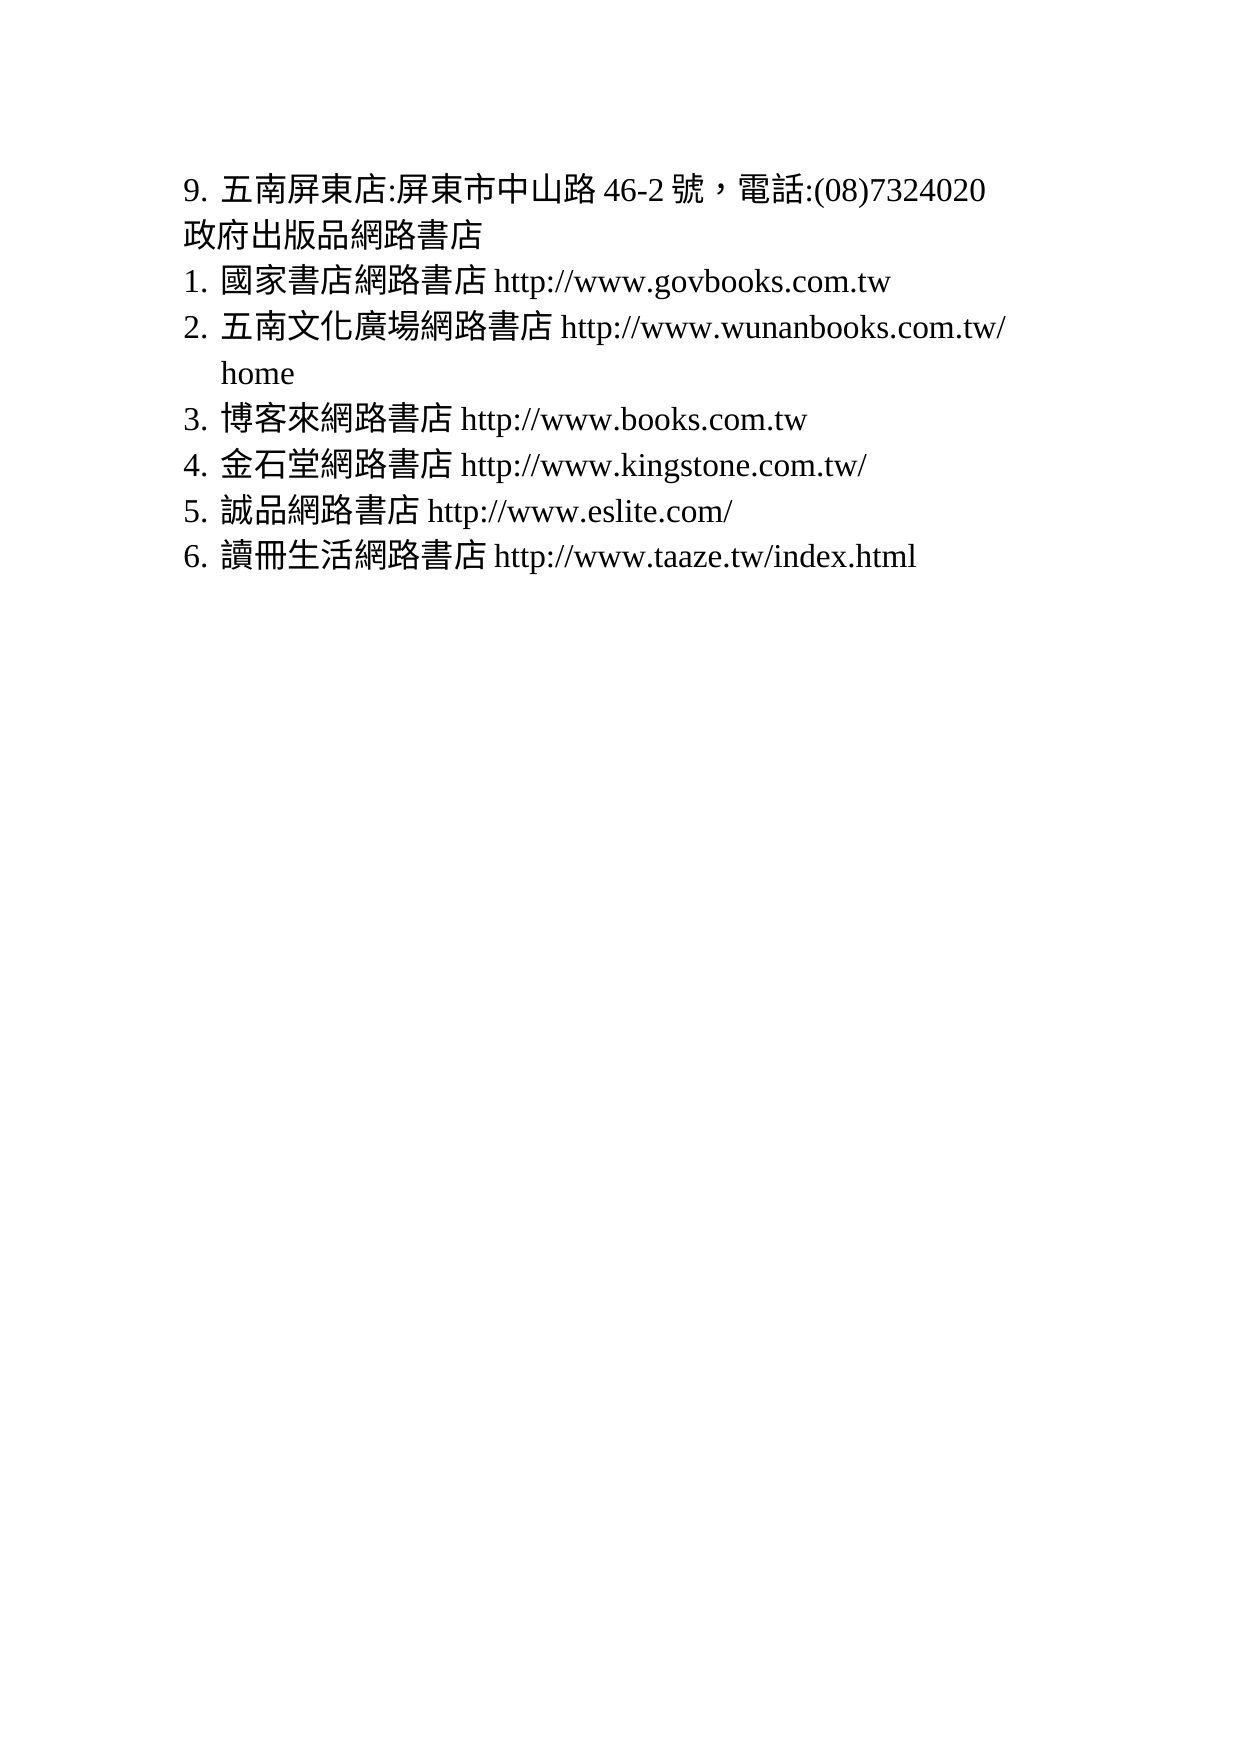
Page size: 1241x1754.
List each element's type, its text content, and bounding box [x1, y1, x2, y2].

list 國家書店網路書店http://www.govbooks.com.tw [183, 256, 1078, 302]
list 誠品網路書店http://www.eslite.com/ [183, 485, 1078, 531]
list 博客來網路書店http://www.books.com.tw [183, 394, 1078, 439]
list 五南文化廣場網路書店http://www.wunanbooks.com.tw/home [183, 302, 1078, 394]
list 五南屏東店:屏東市中山路46-2號，電話:(08)7324020 [183, 164, 1078, 210]
list 金石堂網路書店http://www.kingstone.com.tw/ [183, 439, 1078, 485]
list 讀冊生活網路書店http://www.taaze.tw/index.html [183, 531, 1078, 577]
text 政府出版品網路書店 [183, 210, 1078, 256]
